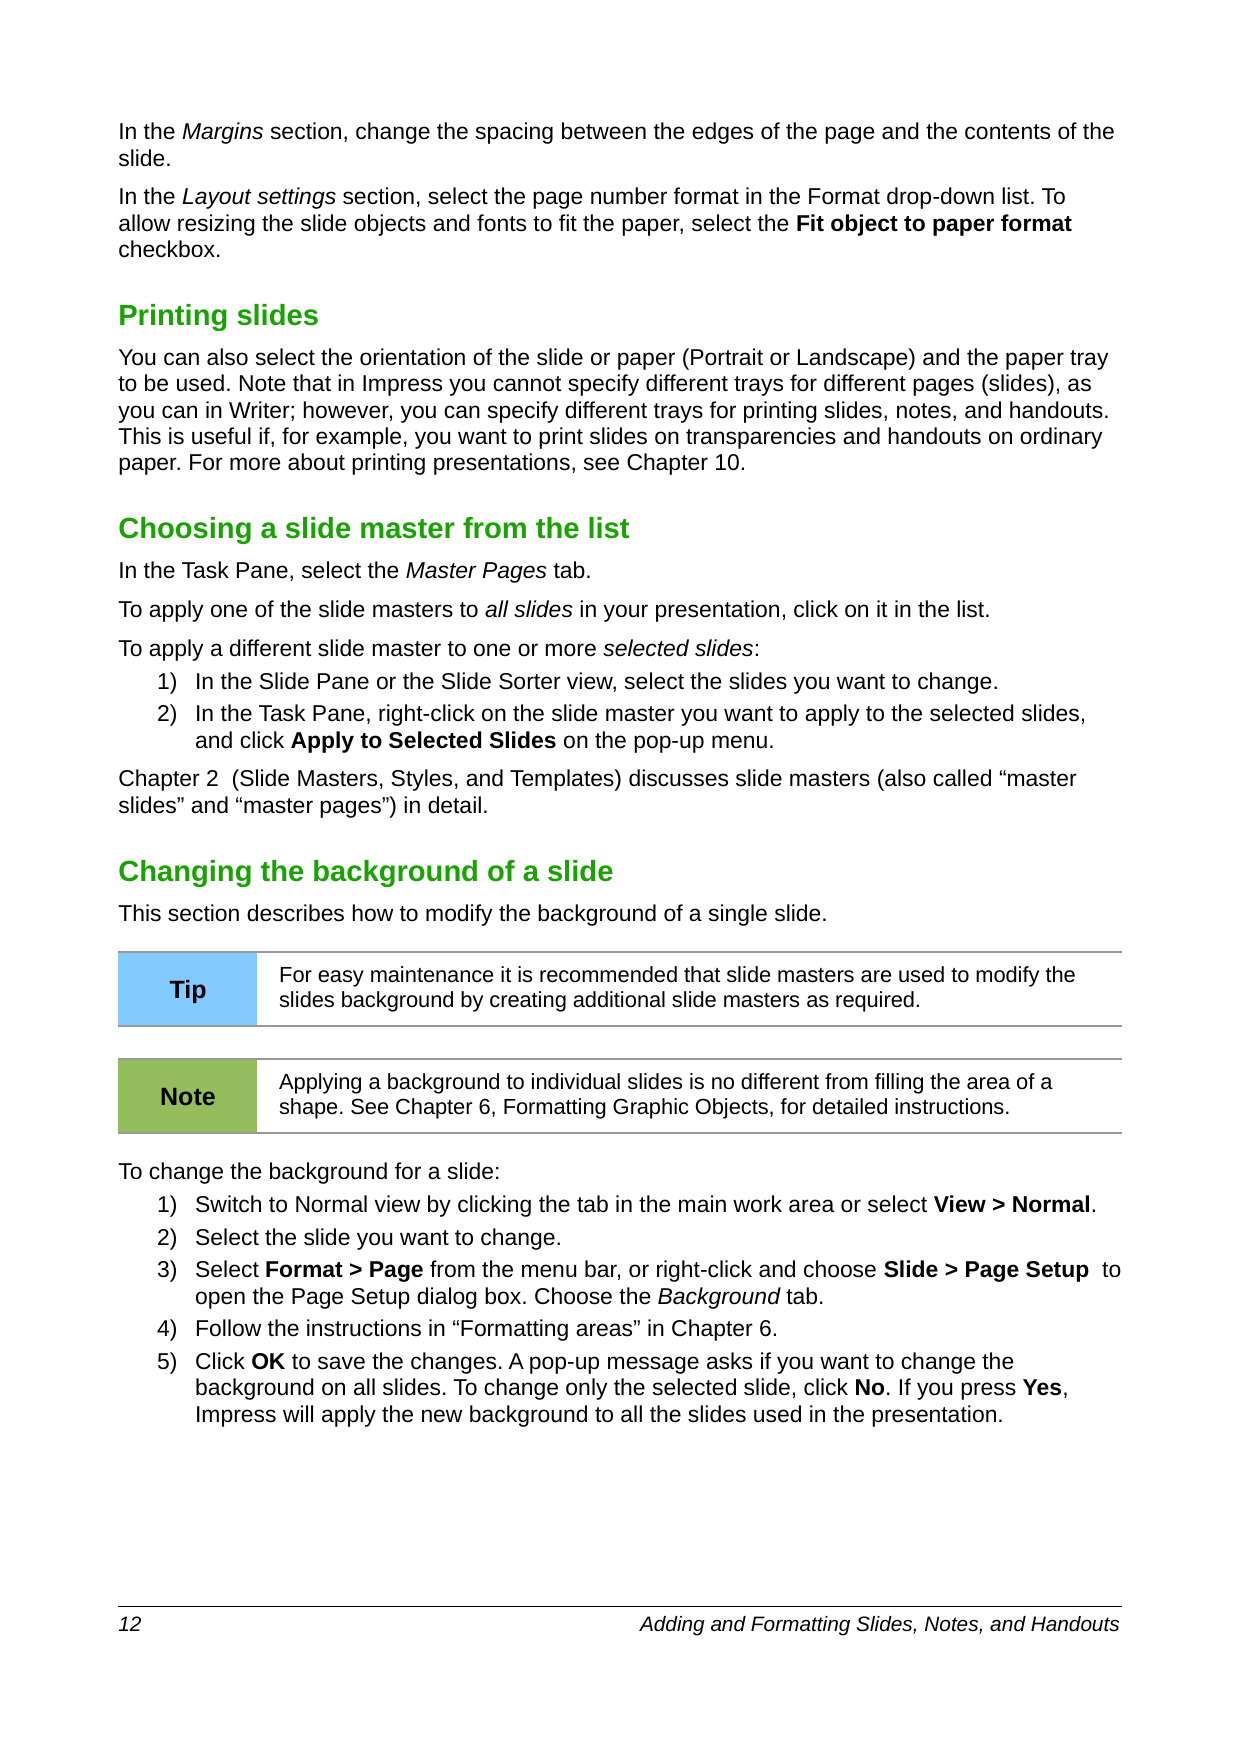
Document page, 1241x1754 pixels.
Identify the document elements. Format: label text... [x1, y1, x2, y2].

list Select Format > Page from the menu bar, or right-click and choose Slide > Page Setup to open the Page Setup dialog box. Choose the Background tab. [177, 1256, 1122, 1309]
subtitle Changing the background of a slide [118, 854, 1122, 887]
text This section describes how to modify the background of a single slide. [118, 899, 1122, 926]
table_header Tip [118, 953, 257, 1025]
text Chapter 2 (Slide Masters, Styles, and Templates) discusses slide masters (also called “master slides” and “master pages”) in detail. [118, 765, 1122, 818]
text In the Layout settings section, select the page number format in the Format drop‑down list. To allow resizing the slide objects and fonts to fit the paper, select the Fit object to paper format checkbox. [118, 183, 1122, 262]
list Follow the instructions in “Formatting areas” in Chapter 6. [177, 1315, 1122, 1342]
text You can also select the orientation of the slide or paper (Portrait or Landscape) and the paper tray to be used. Note that in Impress you cannot specify different trays for different pages (slides), as you can in Writer; however, you can specify different trays for printing slides, notes, and handouts. This is useful if, for example, you want to print slides on transparencies and handouts on ordinary paper. For more about printing presentations, see Chapter 10. [118, 344, 1122, 476]
list To change the background for a slide: [118, 1158, 1122, 1184]
subtitle Choosing a slide master from the list [118, 511, 1122, 545]
list To apply a different slide master to one or more selected slides: [118, 635, 1122, 661]
text In the Task Pane, select the Master Pages tab. [118, 557, 1122, 583]
text To apply one of the slide masters to all slides in your presentation, click on it in the list. [118, 596, 1122, 622]
table_header Applying a background to individual slides is no different from filling the area of a shape. See Chapter 6, Formatting Graphic Objects, for detailed instructions. [258, 1060, 1122, 1132]
subtitle Printing slides [118, 298, 1122, 331]
list Select the slide you want to change. [177, 1224, 1122, 1250]
list Switch to Normal view by clicking the tab in the main work area or select View > Normal. [177, 1191, 1122, 1217]
list In the Task Pane, right-click on the slide master you want to apply to the selected slides, and click Apply to Selected Slides on the pop-up menu. [177, 700, 1122, 753]
list In the Slide Pane or the Slide Sorter view, select the slides you want to change. [177, 668, 1122, 694]
text In the Margins section, change the spacing between the edges of the page and the contents of the slide. [118, 118, 1122, 171]
list Click OK to save the changes. A pop-up message asks if you want to change the background on all slides. To change only the selected slide, click No. If you press Yes, Impress will apply the new background to all the slides used in the presentation. [177, 1348, 1122, 1427]
table_header Note [118, 1060, 257, 1132]
table_header For easy maintenance it is recommended that slide masters are used to modify the slides background by creating additional slide masters as required. [258, 953, 1122, 1025]
